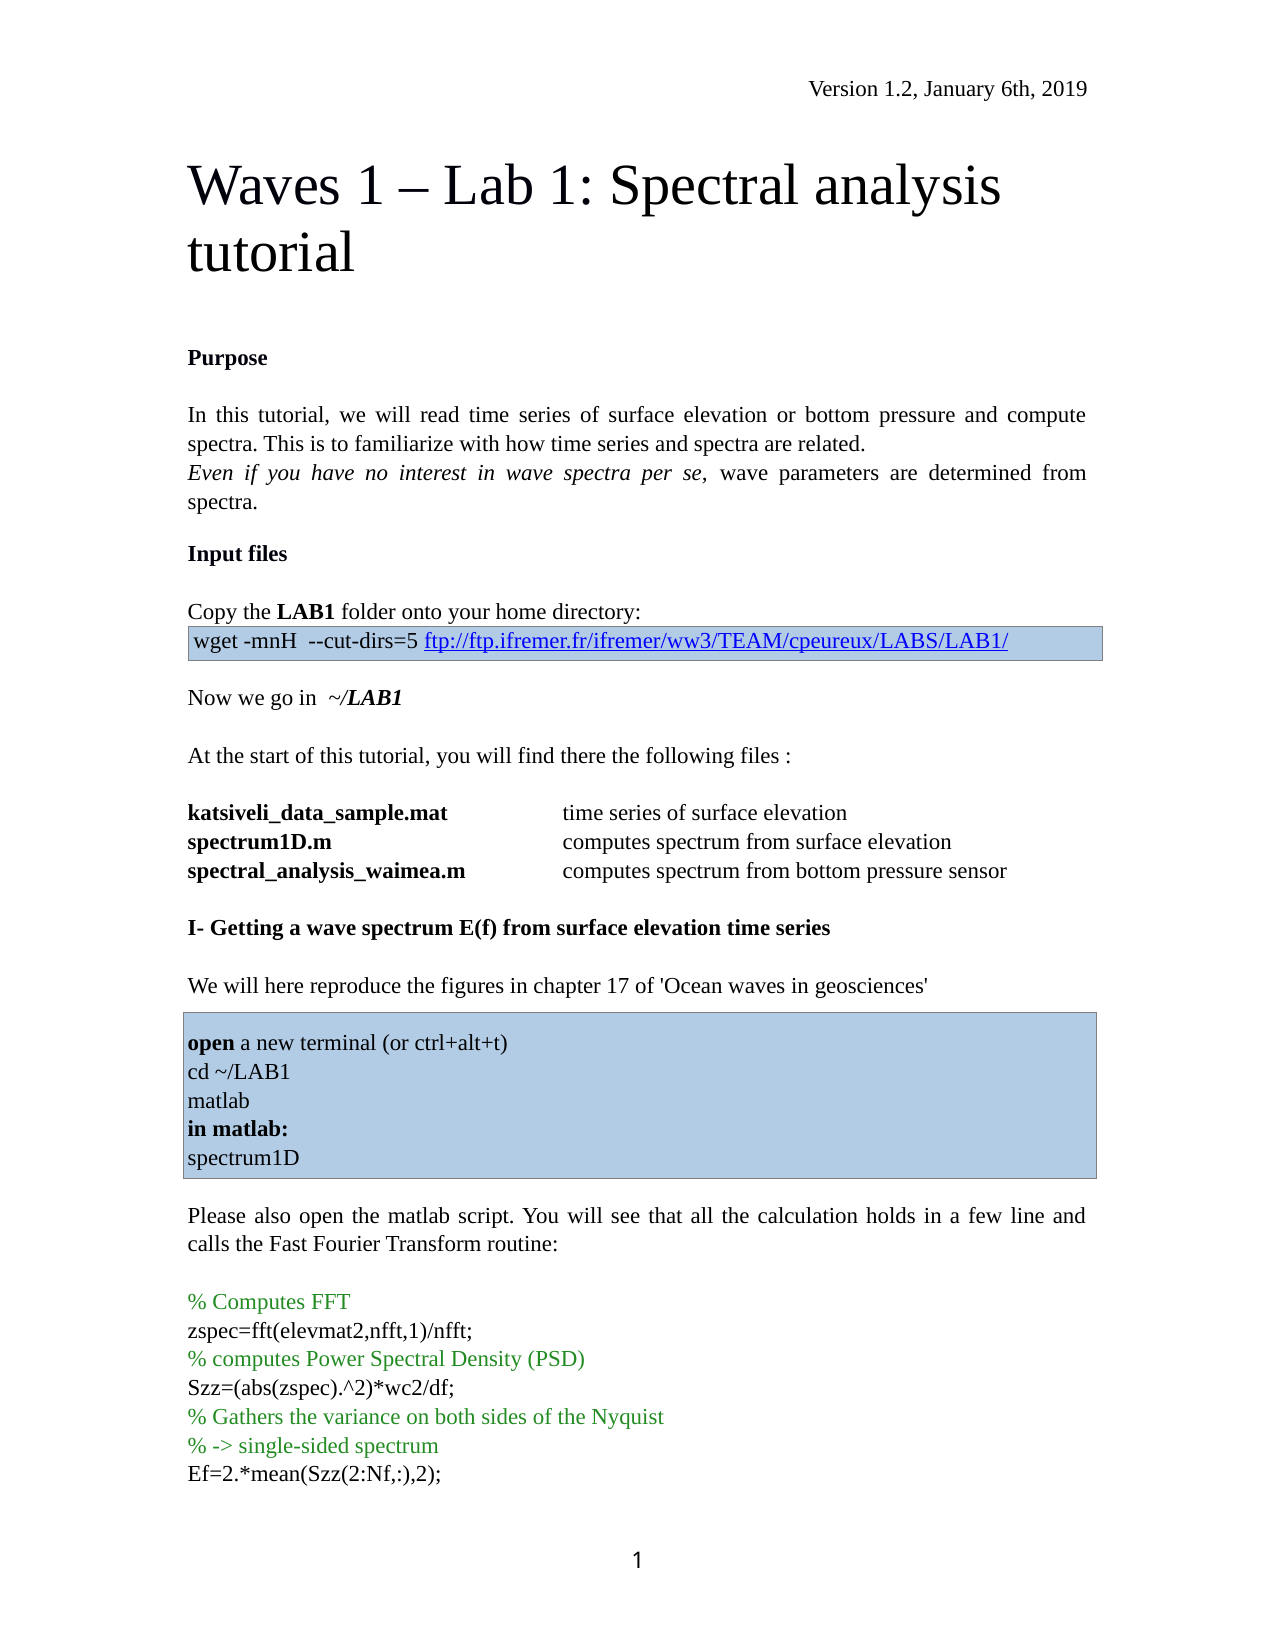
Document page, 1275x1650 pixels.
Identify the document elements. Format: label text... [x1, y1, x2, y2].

text Waves 1 – Lab 1: Spectral analysis tutorial [187, 150, 1087, 284]
text Ef=2.*mean(Szz(2:Nf,:),2); [187, 1458, 1087, 1487]
text I- Getting a wave spectrum E(f) from surface elevation time series [187, 912, 1087, 941]
text At the start of this tutorial, you will find there the following files : [187, 739, 1087, 768]
text % Computes FFT [187, 1286, 1087, 1314]
subtitle Input files [187, 541, 1087, 567]
text spectrum1D.m computes spectrum from surface elevation [187, 826, 1087, 854]
text % Gathers the variance on both sides of the Nyquist [187, 1401, 1087, 1429]
text spectral_analysis_waimea.m computes spectrum from bottom pressure sensor [187, 854, 1087, 883]
text Purpose [187, 344, 1087, 370]
text Szz=(abs(zspec).^2)*wc2/df; [187, 1372, 1087, 1401]
text zspec=fft(elevmat2,nfft,1)/nfft; [187, 1314, 1087, 1343]
text % computes Power Spectral Density (PSD) [187, 1343, 1087, 1372]
text Please also open the matlab script. You will see that all the calculation holds in a few line and calls the Fast Fourier Transform routine: [187, 1199, 1087, 1257]
text We will here reproduce the figures in chapter 17 of 'Ocean waves in geosciences' [187, 969, 1087, 998]
text % -> single-sided spectrum [187, 1429, 1087, 1458]
text katsiveli_data_sample.mat time series of surface elevation [187, 797, 1087, 826]
text In this tutorial, we will read time series of surface elevation or bottom pressure and compute spectra. This is to familiarize with how time series and spectra are related. [187, 399, 1087, 457]
text Now we go in ~/LAB1 [187, 682, 1087, 711]
text Copy the LAB1 folder onto your home directory: [187, 596, 1087, 624]
text Even if you have no interest in wave spectra per se, wave parameters are determined from spectra. [187, 457, 1087, 514]
